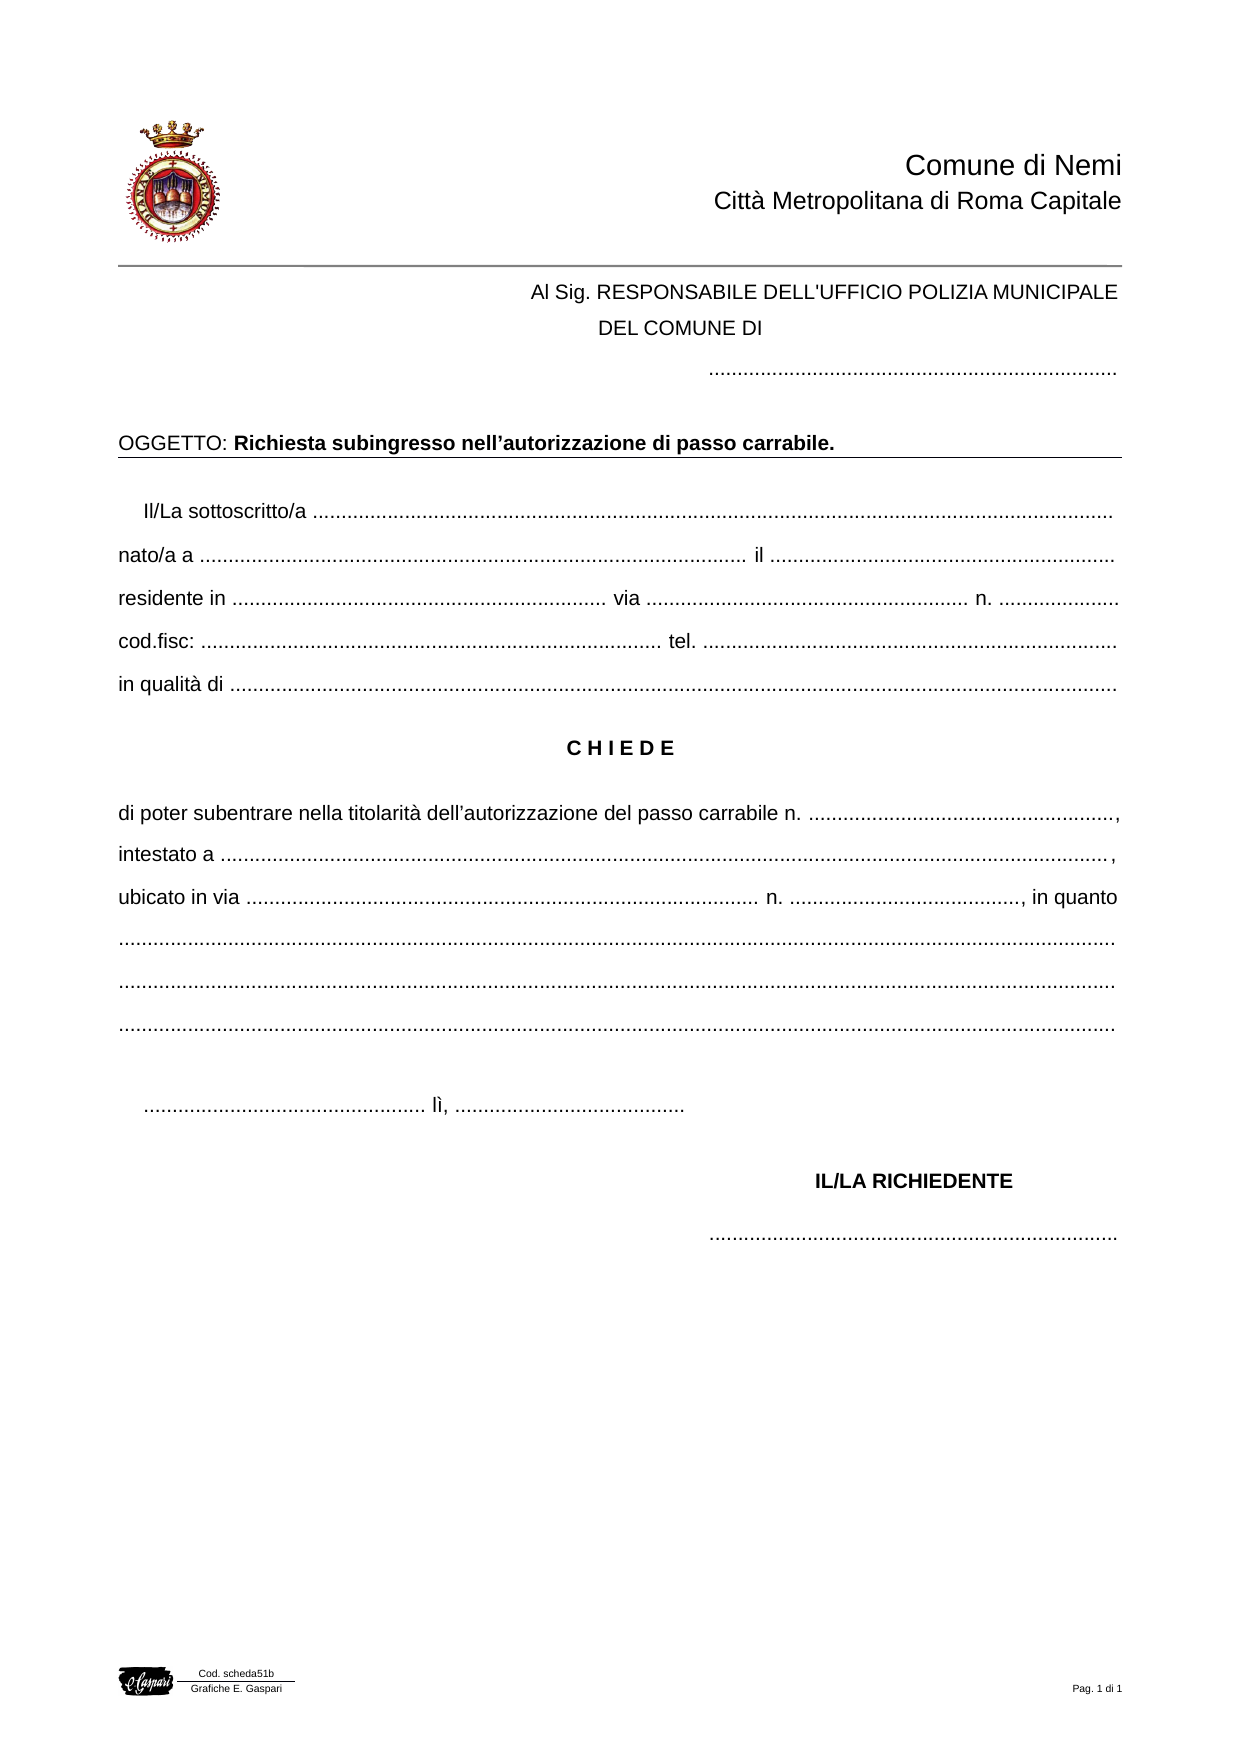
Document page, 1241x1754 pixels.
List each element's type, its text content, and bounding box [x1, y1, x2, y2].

text Al Sig. RESPONSABILE DELL'UFFICIO POLIZIA MUNICIPALE [531, 280, 1122, 304]
text Città Metropolitana di Roma Capitale [224, 186, 1122, 215]
picture [122, 117, 224, 248]
text ....................................................................... [706, 1217, 1122, 1246]
text OGGETTO: Richiesta subingresso nell’autorizzazione di passo carrabile. [118, 431, 1122, 457]
text ................................................. lì, ........................................ [143, 1089, 1122, 1117]
text residente in ................................................................. via ........................................................ n. ..................... [118, 582, 1122, 611]
text ubicato in via ......................................................................................... n. ........................................, in quanto ............................................................................................................................................................................. [118, 881, 1122, 951]
text Comune di Nemi [224, 148, 1122, 181]
text in qualità di .......................................................................................................................................................... [118, 668, 1122, 697]
text Il/La sottoscritto/a ........................................................................................................................................... [118, 496, 1122, 524]
text IL/LA RICHIEDENTE [706, 1169, 1122, 1193]
text nato/a a ............................................................................................... il ............................................................ [118, 539, 1122, 567]
text di poter subentrare nella titolarità dell’autorizzazione del passo carrabile n. ....................................................., intestato a .........................................................................................................................................................., [118, 797, 1122, 867]
text ............................................................................................................................................................................. [118, 965, 1122, 994]
text ....................................................................... [708, 352, 1122, 381]
picture [118, 1666, 174, 1696]
text C H I E D E [118, 736, 1122, 760]
text ............................................................................................................................................................................. [118, 1008, 1122, 1037]
text cod.fisc: ................................................................................ tel. ........................................................................ [118, 625, 1122, 654]
text DEL COMUNE DI [598, 316, 1122, 340]
